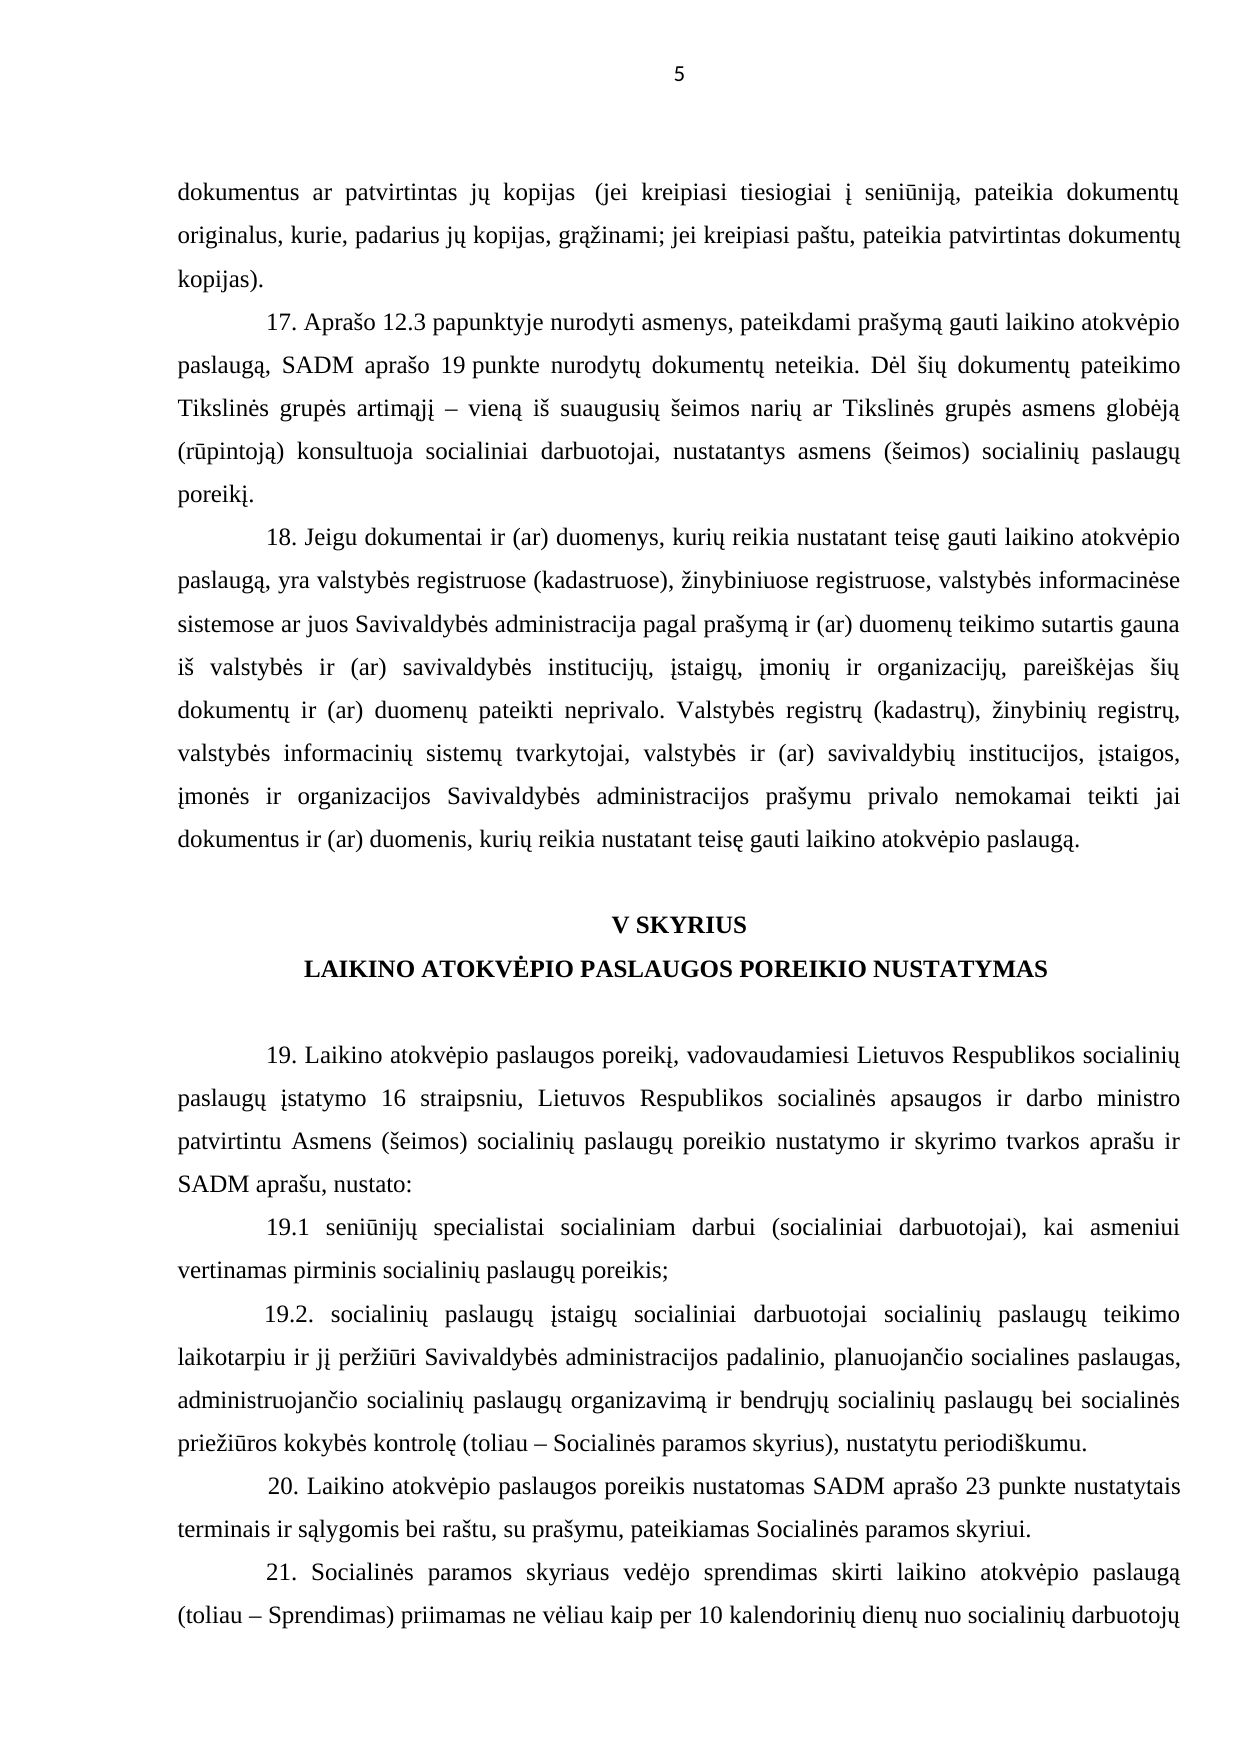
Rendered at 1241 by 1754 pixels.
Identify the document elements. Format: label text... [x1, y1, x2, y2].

text V SKYRIUS [177, 911, 1181, 939]
text 21. Socialinės paramos skyriaus vedėjo sprendimas skirti laikino atokvėpio paslaugą (toliau – Sprendimas) priimamas ne vėliau kaip per 10 kalendorinių dienų nuo socialinių darbuotojų [177, 1557, 1181, 1629]
text 19.2. socialinių paslaugų įstaigų socialiniai darbuotojai socialinių paslaugų teikimo laikotarpiu ir jį peržiūri Savivaldybės administracijos padalinio, planuojančio socialines paslaugas, administruojančio socialinių paslaugų organizavimą ir bendrųjų socialinių paslaugų bei socialinės priežiūros kokybės kontrolę (toliau – Socialinės paramos skyrius), nustatytu periodiškumu. [177, 1299, 1181, 1457]
text 19. Laikino atokvėpio paslaugos poreikį, vadovaudamiesi Lietuvos Respublikos socialinių paslaugų įstatymo 16 straipsniu, Lietuvos Respublikos socialinės apsaugos ir darbo ministro patvirtintu Asmens (šeimos) socialinių paslaugų poreikio nustatymo ir skyrimo tvarkos aprašu ir SADM aprašu, nustato: [177, 1040, 1181, 1198]
text LAIKINO ATOKVĖPIO PASLAUGOS POREIKIO NUSTATYMAS [177, 954, 1181, 982]
text 18. Jeigu dokumentai ir (ar) duomenys, kurių reikia nustatant teisę gauti laikino atokvėpio paslaugą, yra valstybės registruose (kadastruose), žinybiniuose registruose, valstybės informacinėse sistemose ar juos Savivaldybės administracija pagal prašymą ir (ar) duomenų teikimo sutartis gauna iš valstybės ir (ar) savivaldybės institucijų, įstaigų, įmonių ir organizacijų, pareiškėjas šių dokumentų ir (ar) duomenų pateikti neprivalo. Valstybės registrų (kadastrų), žinybinių registrų, valstybės informacinių sistemų tvarkytojai, valstybės ir (ar) savivaldybių institucijos, įstaigos, įmonės ir organizacijos Savivaldybės administracijos prašymu privalo nemokamai teikti jai dokumentus ir (ar) duomenis, kurių reikia nustatant teisę gauti laikino atokvėpio paslaugą. [177, 522, 1181, 853]
text 17. Aprašo 12.3 papunktyje nurodyti asmenys, pateikdami prašymą gauti laikino atokvėpio paslaugą, SADM aprašo 19 punkte nurodytų dokumentų neteikia. Dėl šių dokumentų pateikimo Tikslinės grupės artimąjį – vieną iš suaugusių šeimos narių ar Tikslinės grupės asmens globėją (rūpintoją) konsultuoja socialiniai darbuotojai, nustatantys asmens (šeimos) socialinių paslaugų poreikį. [177, 307, 1181, 508]
text 19.1 seniūnijų specialistai socialiniam darbui (socialiniai darbuotojai), kai asmeniui vertinamas pirminis socialinių paslaugų poreikis; [177, 1212, 1181, 1284]
text 20. Laikino atokvėpio paslaugos poreikis nustatomas SADM aprašo 23 punkte nustatytais terminais ir sąlygomis bei raštu, su prašymu, pateikiamas Socialinės paramos skyriui. [177, 1471, 1181, 1543]
text dokumentus ar patvirtintas jų kopijas (jei kreipiasi tiesiogiai į seniūniją, pateikia dokumentų originalus, kurie, padarius jų kopijas, grąžinami; jei kreipiasi paštu, pateikia patvirtintas dokumentų kopijas). [177, 177, 1181, 292]
